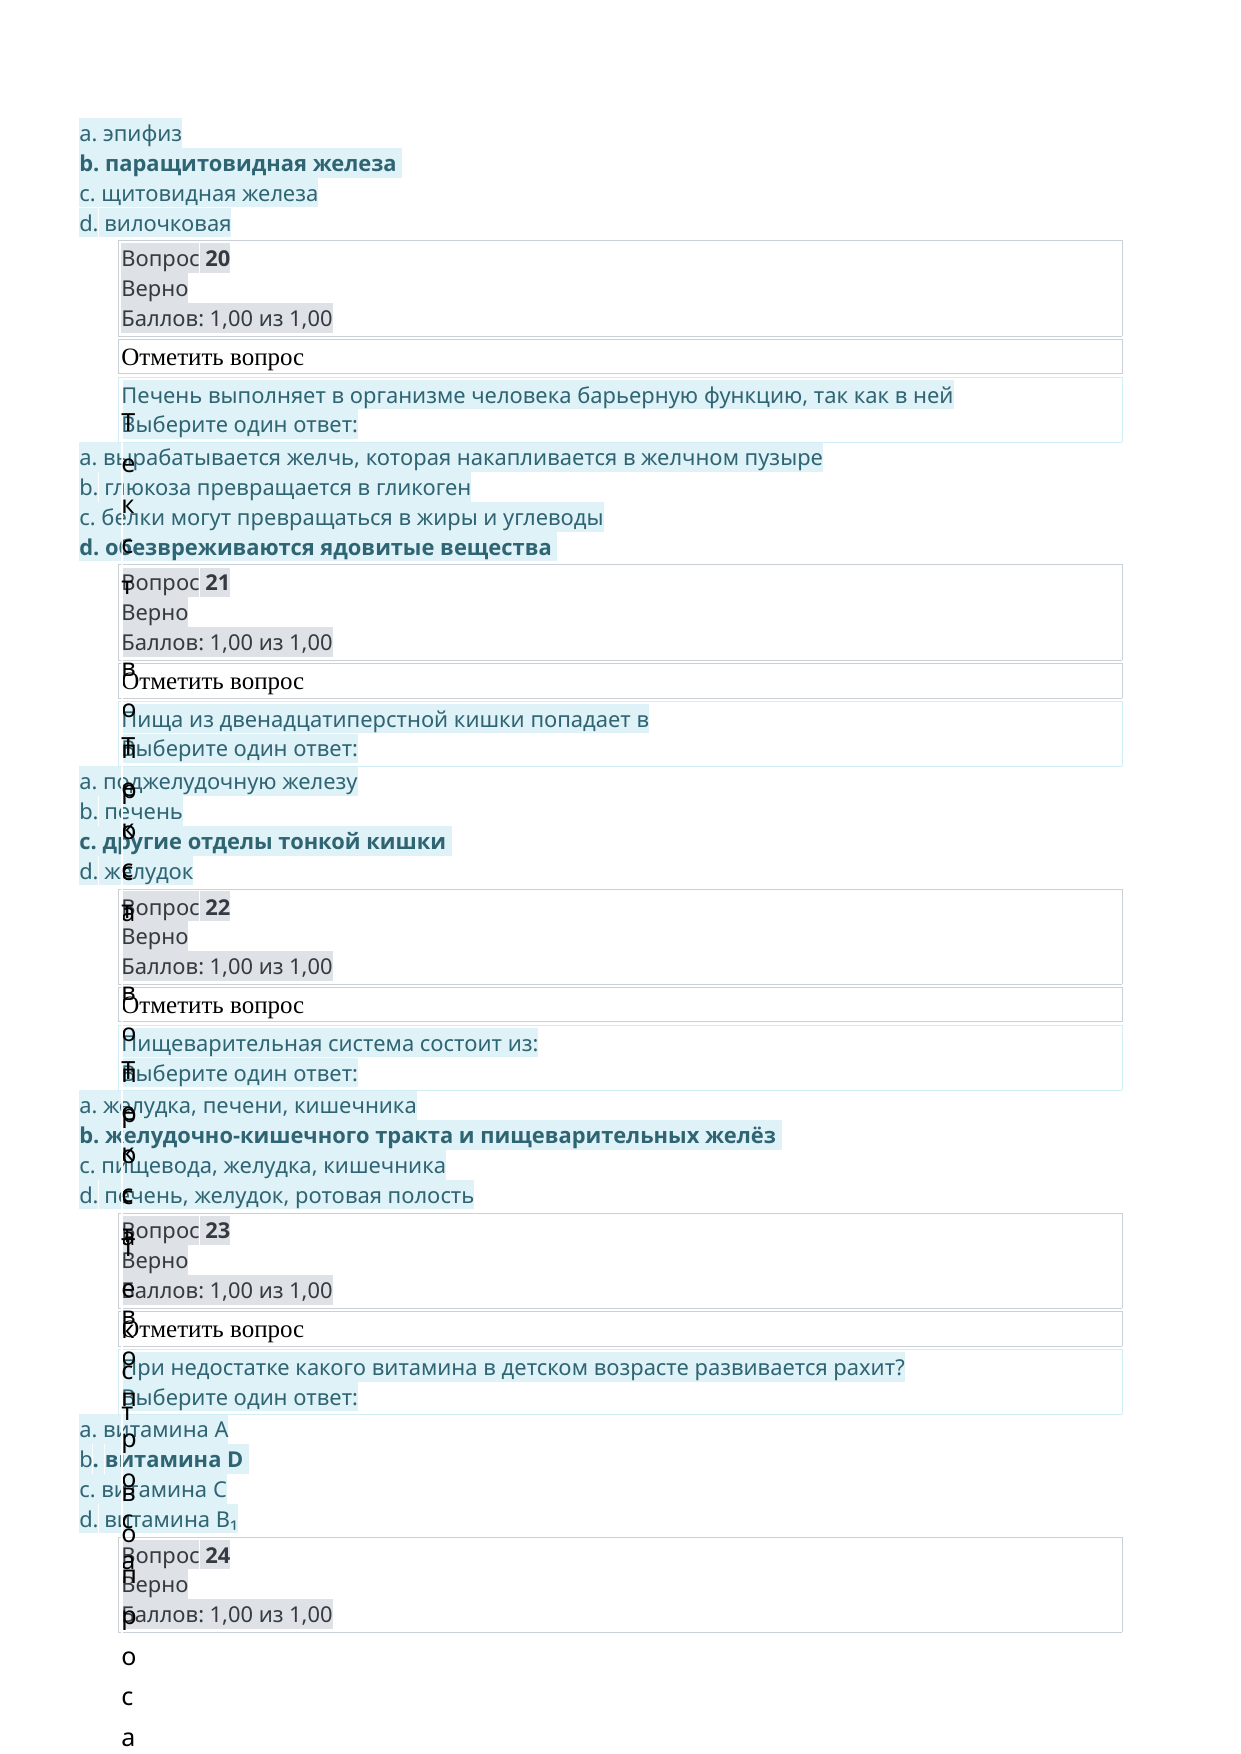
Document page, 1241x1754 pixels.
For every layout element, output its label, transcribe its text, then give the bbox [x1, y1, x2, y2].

text a. эпифиз [79, 118, 1122, 148]
text Отметить вопрос [123, 1312, 1122, 1346]
text c. другие отделы тонкой кишки [79, 826, 121, 856]
text Выберите один ответ: [123, 1054, 1122, 1090]
text Верно [123, 918, 1122, 948]
text Баллов: 1,00 из 1,00 [123, 948, 1122, 984]
subtitle Вопрос 21 [123, 565, 1122, 594]
text b. витамина D [123, 1444, 1122, 1474]
text c. пищевода, желудка, кишечника [123, 1150, 1122, 1180]
text d. желудок [123, 856, 1122, 885]
text Отметить вопрос [119, 340, 1122, 373]
text c. витамина С [79, 1474, 121, 1504]
text d. обезвреживаются ядовитые вещества [79, 532, 121, 561]
text c. щитовидная железа [79, 178, 1122, 207]
text Верно [119, 270, 1122, 300]
text b. печень [123, 796, 1122, 826]
text Верно [123, 1566, 1122, 1596]
text Верно [123, 1242, 1122, 1272]
text Баллов: 1,00 из 1,00 [123, 1272, 1122, 1308]
text a. поджелудочную железу [79, 766, 121, 796]
text a. витамина А [123, 1415, 1122, 1444]
text Выберите один ответ: [123, 1378, 1122, 1414]
text Верно [123, 594, 1122, 624]
text Пищеварительная система состоит из: [119, 1026, 1122, 1054]
text b. печень [79, 796, 121, 826]
text Печень выполняет в организме человека барьерную функцию, так как в ней [119, 378, 1122, 406]
text Отметить вопрос [123, 664, 1122, 698]
text a. желудка, печени, кишечника [123, 1091, 1122, 1120]
text Выберите один ответ: [123, 730, 1122, 766]
text Выберите один ответ: [123, 406, 1122, 442]
text d. обезвреживаются ядовитые вещества [123, 532, 1122, 561]
text Баллов: 1,00 из 1,00 [123, 624, 1122, 660]
text a. желудка, печени, кишечника [79, 1090, 121, 1120]
subtitle Вопрос 23 [123, 1214, 1122, 1242]
text c. пищевода, желудка, кишечника [79, 1150, 121, 1180]
text d. витамина В₁ [79, 1504, 121, 1533]
text d. желудок [79, 856, 121, 885]
text a. вырабатывается желчь, которая накапливается в желчном пузыре [79, 442, 121, 472]
text d. вилочковая [79, 207, 1122, 237]
text c. белки могут превращаться в жиры и углеводы [79, 502, 121, 532]
text Пища из двенадцатиперстной кишки попадает в [119, 702, 1122, 730]
text b. глюкоза превращается в гликоген [79, 472, 121, 502]
text d. витамина В₁ [123, 1504, 1122, 1533]
text d. печень, желудок, ротовая полость [79, 1180, 121, 1209]
text a. витамина А [79, 1414, 121, 1444]
text b. паращитовидная железа [79, 148, 1122, 178]
text Баллов: 1,00 из 1,00 [119, 300, 1122, 336]
subtitle Вопрос 22 [123, 890, 1122, 918]
subtitle Вопрос 24 [123, 1538, 1122, 1566]
text b. желудочно-кишечного тракта и пищеварительных желёз [123, 1120, 1122, 1150]
text b. желудочно-кишечного тракта и пищеварительных желёз [79, 1120, 121, 1150]
text c. другие отделы тонкой кишки [123, 826, 1122, 856]
text d. печень, желудок, ротовая полость [123, 1180, 1122, 1209]
text b. глюкоза превращается в гликоген [123, 472, 1122, 502]
text Отметить вопрос [123, 988, 1122, 1021]
text c. белки могут превращаться в жиры и углеводы [123, 502, 1122, 532]
text c. витамина С [123, 1474, 1122, 1504]
text a. поджелудочную железу [123, 767, 1122, 796]
text Баллов: 1,00 из 1,00 [123, 1596, 1122, 1632]
text b. витамина D [79, 1444, 121, 1474]
text a. вырабатывается желчь, которая накапливается в желчном пузыре [123, 443, 1122, 472]
subtitle Вопрос 20 [119, 241, 1122, 270]
text При недостатке какого витамина в детском возрасте развивается рахит? [123, 1350, 1122, 1378]
